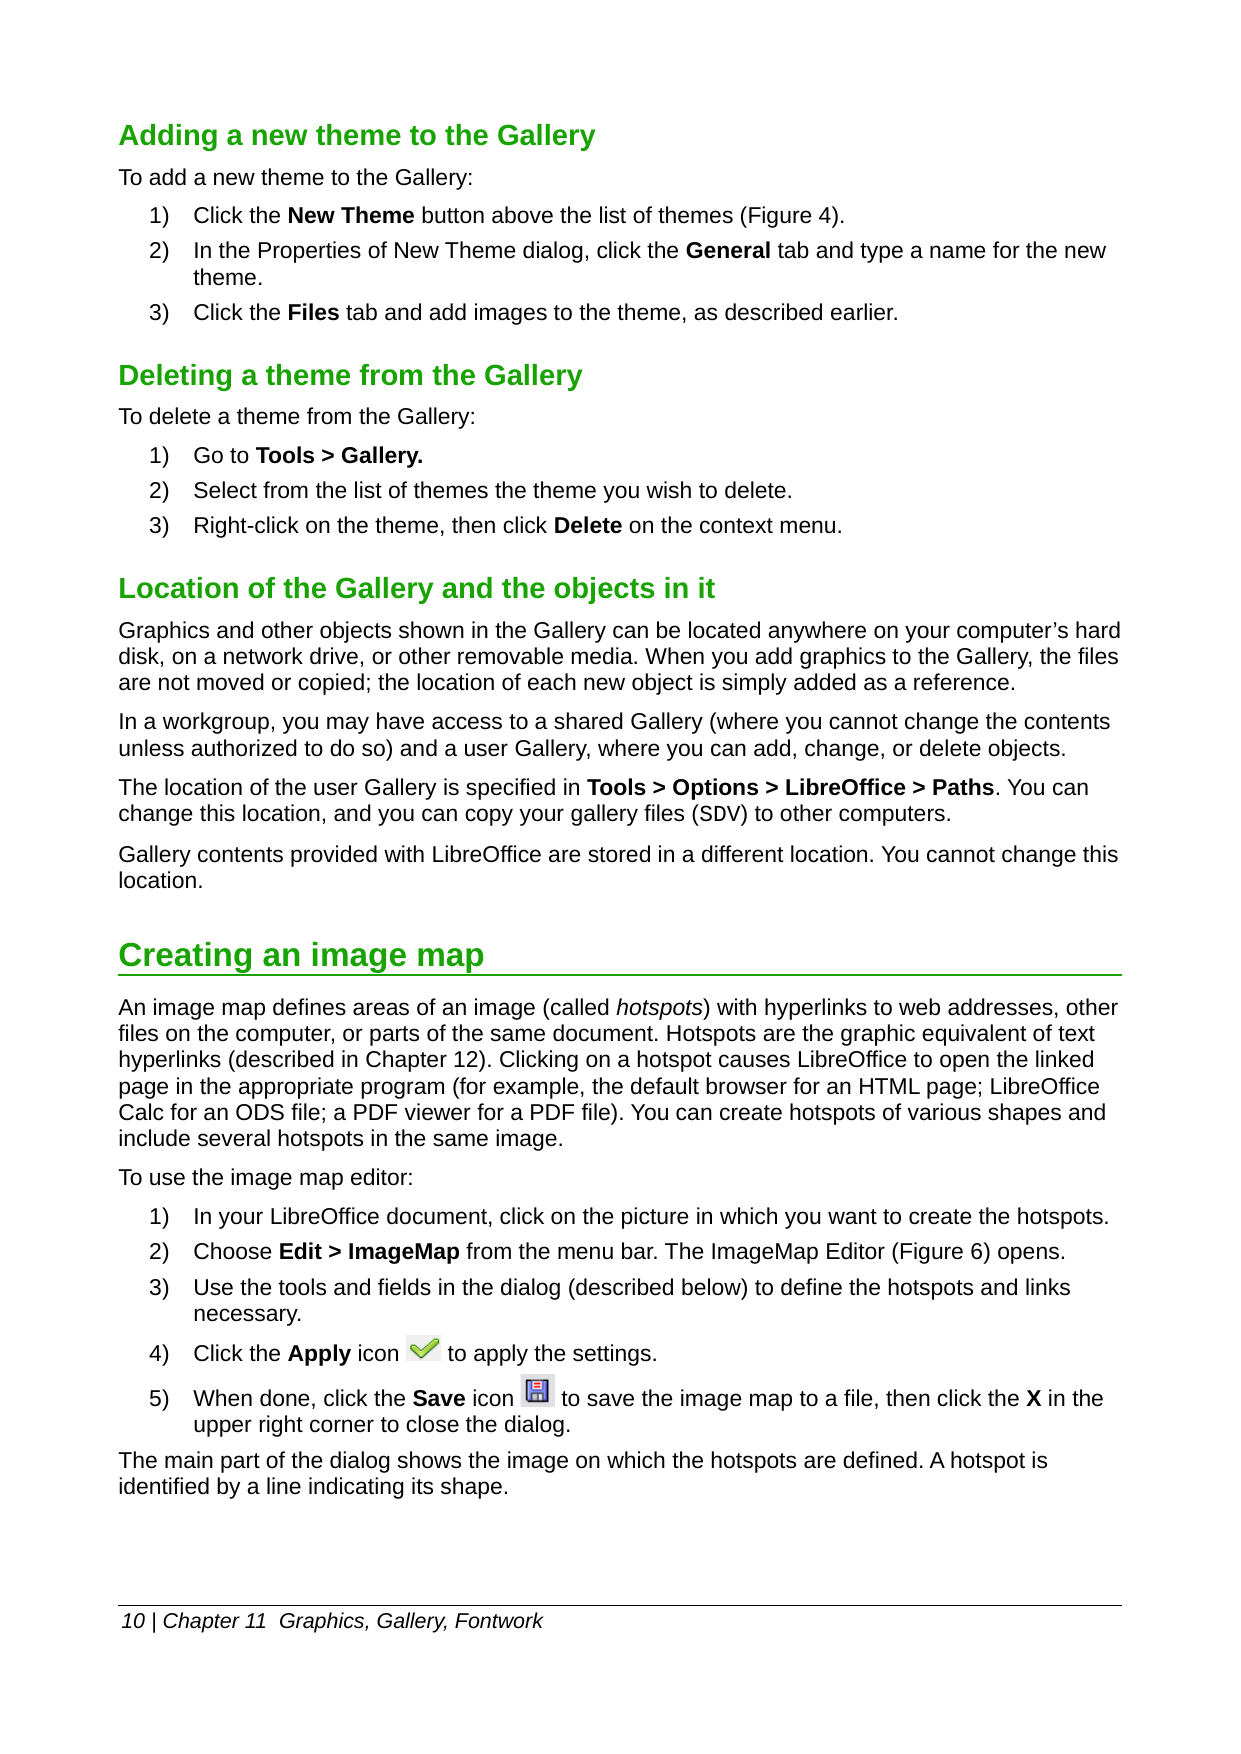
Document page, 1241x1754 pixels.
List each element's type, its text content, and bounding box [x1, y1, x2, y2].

list Click the Files tab and add images to the theme, as described earlier. [169, 299, 1122, 325]
subtitle Location of the Gallery and the objects in it [118, 571, 1122, 605]
list Choose Edit > ImageMap from the menu bar. The ImageMap Editor (Figure 6) opens. [169, 1238, 1122, 1264]
picture [405, 1335, 442, 1361]
subtitle Adding a new theme to the Gallery [118, 118, 1122, 152]
list To delete a theme from the Gallery: [118, 403, 1122, 429]
list Go to Tools > Gallery. [169, 442, 1122, 468]
list In your LibreOffice document, click on the picture in which you want to create the hotspots. [169, 1203, 1122, 1229]
list When done, click the Save icon to save the image map to a file, then click the X in the upper right corner to close the dialog. [169, 1375, 1122, 1438]
text The main part of the dialog shows the image on which the hotspots are defined. A hotspot is identified by a line indicating its shape. [118, 1447, 1122, 1499]
list Click the Apply icon to apply the settings. [169, 1335, 1122, 1366]
list Click the New Theme button above the list of themes (Figure 4). [169, 202, 1122, 229]
text The location of the user Gallery is specified in Tools > Options > LibreOffice > Paths. You can change this location, and you can copy your gallery files (SDV) to other computers. [118, 773, 1122, 828]
list Select from the list of themes the theme you wish to delete. [169, 477, 1122, 504]
text In a workgroup, you may have access to a shared Gallery (where you cannot change the contents unless authorized to do so) and a user Gallery, where you can add, change, or delete objects. [118, 708, 1122, 761]
list To add a new theme to the Gallery: [118, 163, 1122, 190]
list Use the tools and fields in the dialog (described below) to define the hotspots and links necessary. [169, 1273, 1122, 1326]
list Right-click on the theme, then click Delete on the context menu. [169, 512, 1122, 539]
text Graphics and other objects shown in the Gallery can be located anywhere on your computer’s hard disk, on a network drive, or other removable media. When you add graphics to the Gallery, the files are not moved or copied; the location of each new object is simply added as a reference. [118, 617, 1122, 696]
text An image map defines areas of an image (called hotspots) with hyperlinks to web addresses, other files on the computer, or parts of the same document. Hotspots are the graphic equivalent of text hyperlinks (described in Chapter 12). Clicking on a hotspot causes LibreOffice to open the linked page in the appropriate program (for example, the default browser for an HTML page; LibreOffice Calc for an ODS file; a PDF viewer for a PDF file). You can create hotspots of various shapes and include several hotspots in the same image. [118, 993, 1122, 1152]
subtitle Creating an image map [118, 935, 1122, 974]
list In the Properties of New Theme dialog, click the General tab and type a name for the new theme. [169, 237, 1122, 290]
subtitle Deleting a theme from the Gallery [118, 358, 1122, 391]
picture [520, 1374, 555, 1407]
text Gallery contents provided with LibreOffice are stored in a different location. You cannot change this location. [118, 841, 1122, 893]
list To use the image map editor: [118, 1164, 1122, 1191]
